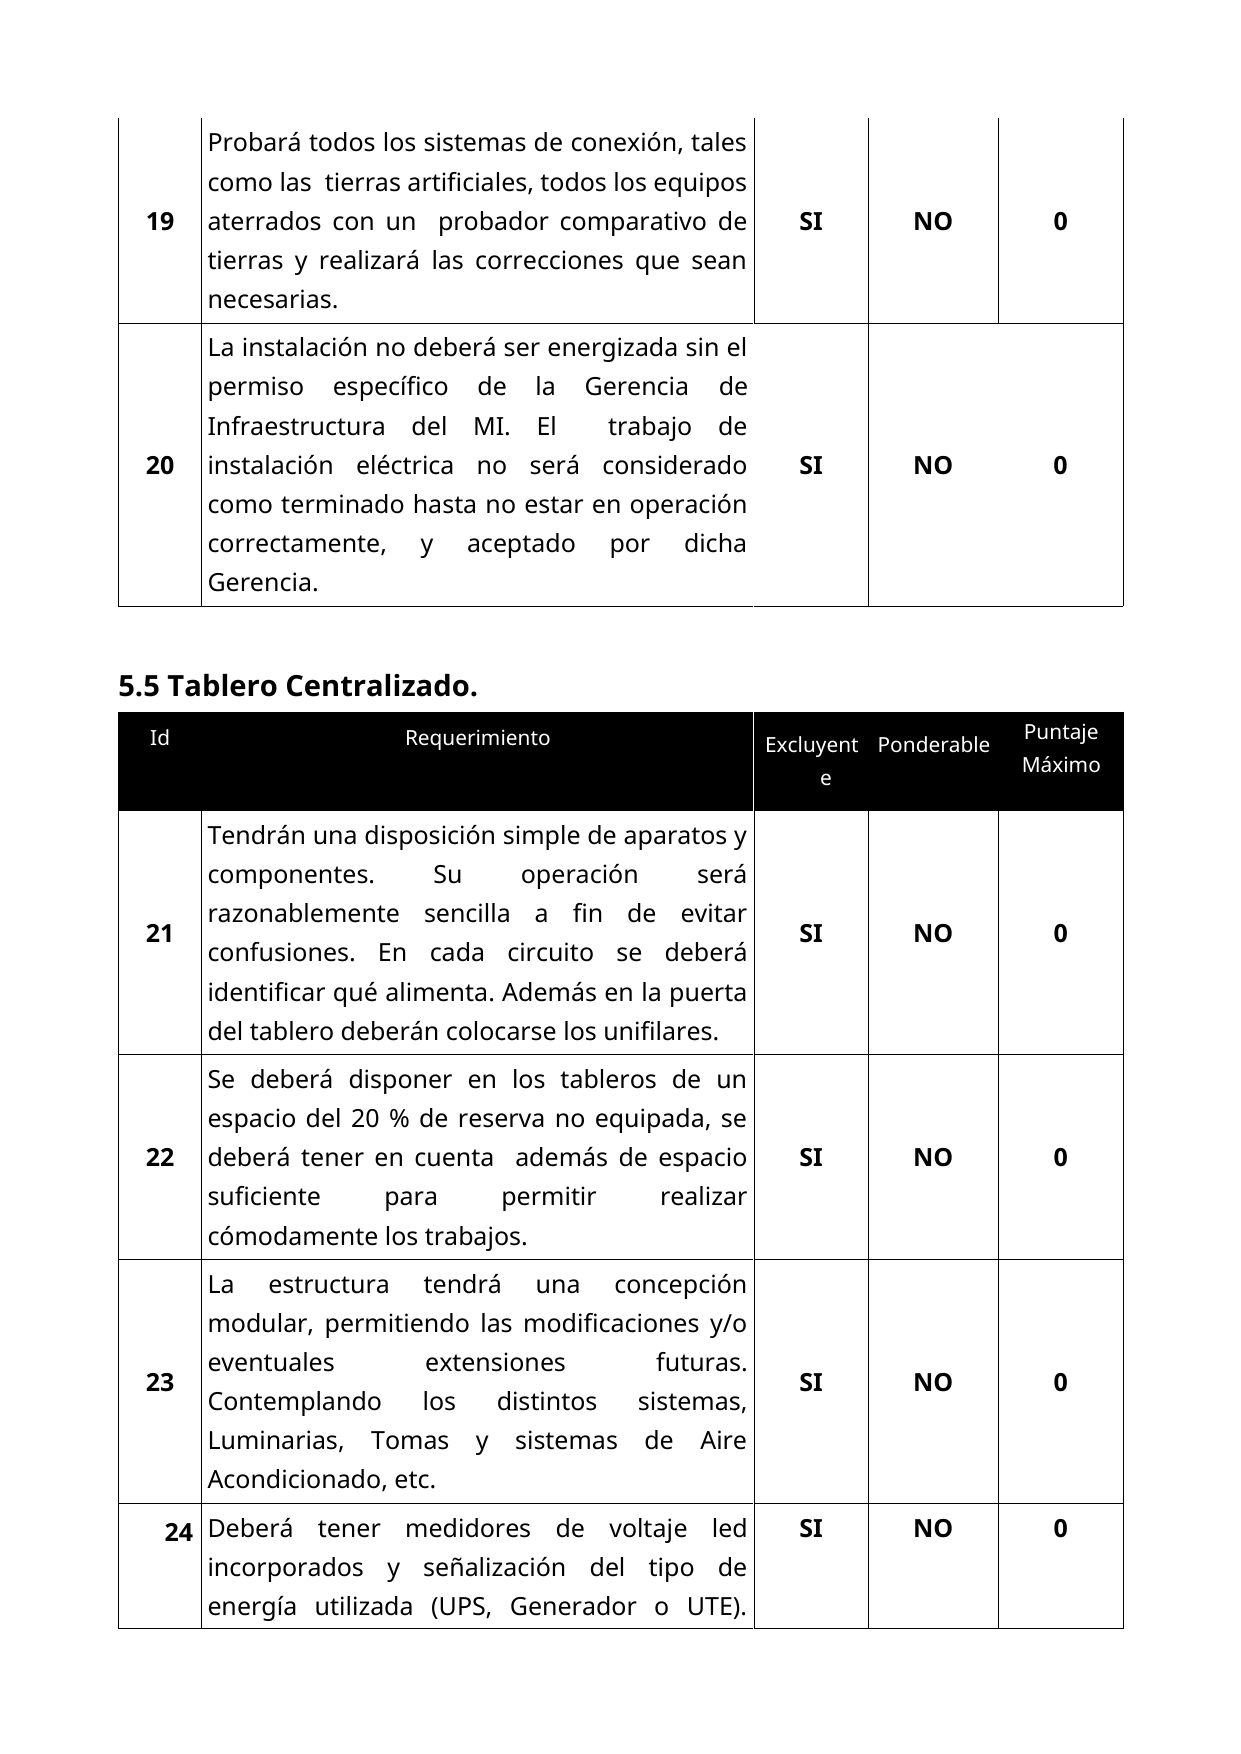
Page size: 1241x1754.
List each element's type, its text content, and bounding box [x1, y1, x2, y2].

table_cell 21 [119, 811, 201, 1054]
table_cell La estructura tendrá una concepción modular, permitiendo las modificaciones y/o eventuales extensiones futuras. Contemplando los distintos sistemas, Luminarias, Tomas y sistemas de Aire Acondicionado, etc. [202, 1260, 753, 1503]
table_header Ponderable [869, 713, 998, 810]
table_cell 23 [119, 1260, 201, 1503]
table_cell NO [869, 324, 998, 606]
table_cell 19 [119, 118, 201, 323]
table_cell NO [869, 1504, 998, 1628]
table_cell 0 [999, 1055, 1123, 1259]
table_cell 0 [999, 1260, 1123, 1503]
table_cell 0 [999, 118, 1123, 323]
table_header Requerimiento [202, 713, 753, 810]
table_cell SI [755, 1055, 868, 1259]
table_cell 0 [999, 811, 1123, 1054]
table_cell Probará todos los sistemas de conexión, tales como las tierras artificiales, todos los equipos aterrados con un probador comparativo de tierras y realizará las correcciones que sean necesarias. [202, 118, 753, 323]
table_cell SI [754, 324, 868, 606]
table_cell 24 [119, 1504, 201, 1628]
table_cell SI [755, 1504, 868, 1628]
table_cell 0 [998, 324, 1123, 606]
table_cell 22 [119, 1055, 201, 1259]
table_cell 0 [999, 1504, 1123, 1628]
table_cell 20 [119, 324, 201, 606]
table_cell NO [869, 1055, 998, 1259]
table_cell Tendrán una disposición simple de aparatos y componentes. Su operación será razonablemente sencilla a fin de evitar confusiones. En cada circuito se deberá identificar qué alimenta. Además en la puerta del tablero deberán colocarse los unifilares. [202, 811, 753, 1054]
table_cell SI [755, 811, 868, 1054]
text 5.5 Tablero Centralizado. [118, 666, 1122, 705]
table_header Excluyente [755, 713, 868, 810]
table_header Id [119, 713, 201, 810]
table_cell Se deberá disponer en los tableros de un espacio del 20 % de reserva no equipada, se deberá tener en cuenta además de espacio suficiente para permitir realizar cómodamente los trabajos. [202, 1055, 753, 1259]
table_cell SI [755, 1260, 868, 1503]
table_cell NO [869, 118, 998, 323]
table_cell NO [869, 1260, 998, 1503]
table_cell Deberá tener medidores de voltaje led incorporados y señalización del tipo de energía utilizada (UPS, Generador o UTE). [202, 1504, 753, 1628]
table_cell SI [755, 118, 868, 323]
table_cell NO [869, 811, 998, 1054]
table_header Puntaje Máximo [999, 713, 1123, 810]
table_cell La instalación no deberá ser energizada sin el permiso específico de la Gerencia de Infraestructura del MI. El trabajo de instalación eléctrica no será considerado como terminado hasta no estar en operación correctamente, y aceptado por dicha Gerencia. [202, 324, 753, 606]
